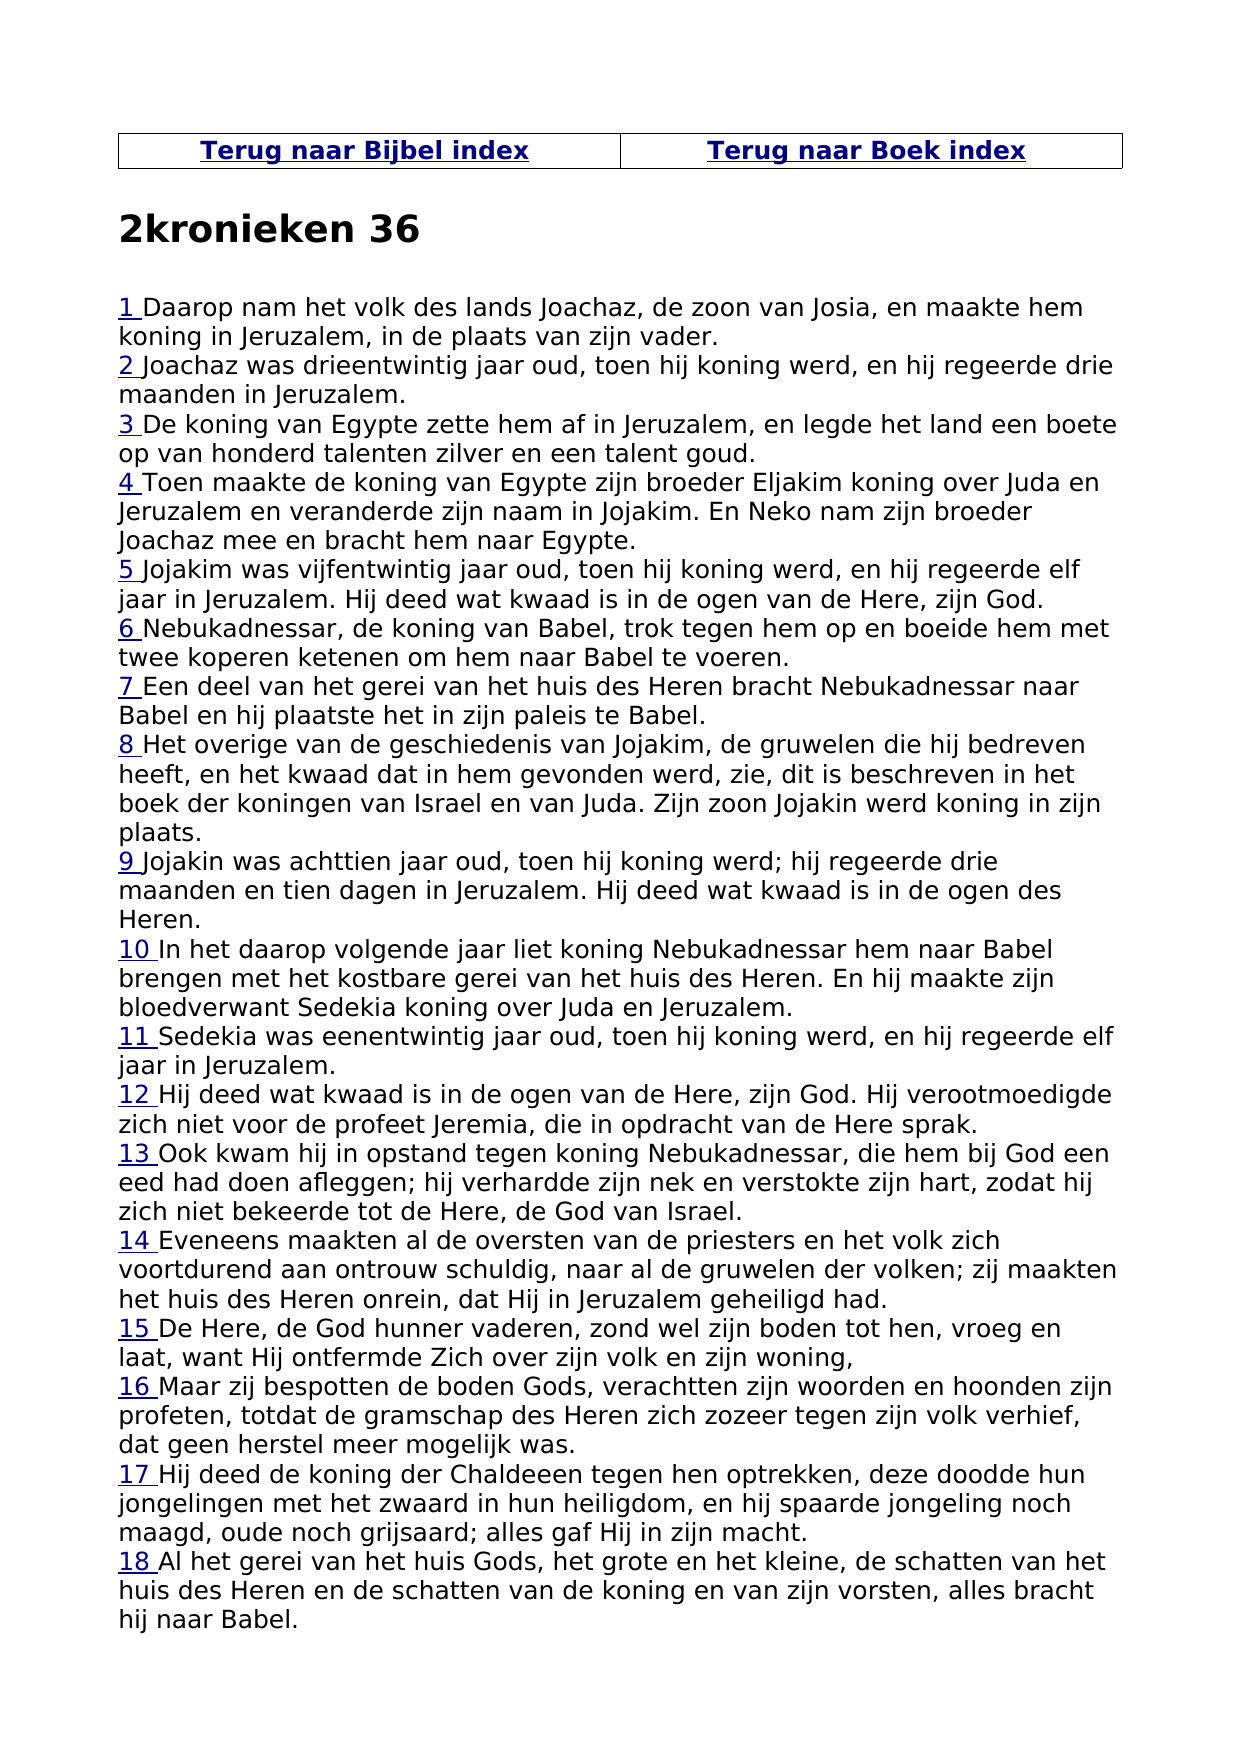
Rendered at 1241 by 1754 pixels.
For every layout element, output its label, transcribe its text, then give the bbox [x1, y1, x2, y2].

table_header Terug naar Bijbel index [119, 134, 620, 168]
table_header Terug naar Boek index [621, 134, 1122, 168]
text 1 Daarop nam het volk des lands Joachaz, de zoon van Josia, en maakte hem koning in Jeruzalem, in de plaats van zijn vader. 2 Joachaz was drieentwintig jaar oud, toen hij koning werd, en hij regeerde drie maanden in Jeruzalem. 3 De koning van Egypte zette hem af in Jeruzalem, en legde het land een boete op van honderd talenten zilver en een talent goud. 4 Toen maakte de koning van Egypte zijn broeder Eljakim koning over Juda en Jeruzalem en veranderde zijn naam in Jojakim. En Neko nam zijn broeder Joachaz mee en bracht hem naar Egypte. 5 Jojakim was vijfentwintig jaar oud, toen hij koning werd, en hij regeerde elf jaar in Jeruzalem. Hij deed wat kwaad is in de ogen van de Here, zijn God. 6 Nebukadnessar, de koning van Babel, trok tegen hem op en boeide hem met twee koperen ketenen om hem naar Babel te voeren. 7 Een deel van het gerei van het huis des Heren bracht Nebukadnessar naar Babel en hij plaatste het in zijn paleis te Babel. 8 Het overige van de geschiedenis van Jojakim, de gruwelen die hij bedreven heeft, en het kwaad dat in hem gevonden werd, zie, dit is beschreven in het boek der koningen van Israel en van Juda. Zijn zoon Jojakin werd koning in zijn plaats. 9 Jojakin was achttien jaar oud, toen hij koning werd; hij regeerde drie maanden en tien dagen in Jeruzalem. Hij deed wat kwaad is in de ogen des Heren. 10 In het daarop volgende jaar liet koning Nebukadnessar hem naar Babel brengen met het kostbare gerei van het huis des Heren. En hij maakte zijn bloedverwant Sedekia koning over Juda en Jeruzalem. 11 Sedekia was eenentwintig jaar oud, toen hij koning werd, en hij regeerde elf jaar in Jeruzalem. 12 Hij deed wat kwaad is in de ogen van de Here, zijn God. Hij verootmoedigde zich niet voor de profeet Jeremia, die in opdracht van de Here sprak. 13 Ook kwam hij in opstand tegen koning Nebukadnessar, die hem bij God een eed had doen afleggen; hij verhardde zijn nek en verstokte zijn hart, zodat hij zich niet bekeerde tot de Here, de God van Israel. 14 Eveneens maakten al de oversten van de priesters en het volk zich voortdurend aan ontrouw schuldig, naar al de gruwelen der volken; zij maakten het huis des Heren onrein, dat Hij in Jeruzalem geheiligd had. 15 De Here, de God hunner vaderen, zond wel zijn boden tot hen, vroeg en laat, want Hij ontfermde Zich over zijn volk en zijn woning, 16 Maar zij bespotten de boden Gods, verachtten zijn woorden en hoonden zijn profeten, totdat de gramschap des Heren zich zozeer tegen zijn volk verhief, dat geen herstel meer mogelijk was. 17 Hij deed de koning der Chaldeeen tegen hen optrekken, deze doodde hun jongelingen met het zwaard in hun heiligdom, en hij spaarde jongeling noch maagd, oude noch grijsaard; alles gaf Hij in zijn macht. 18 Al het gerei van het huis Gods, het grote en het kleine, de schatten van het huis des Heren en de schatten van de koning en van zijn vorsten, alles bracht hij naar Babel. [118, 264, 1122, 1635]
subtitle 2kronieken 36 [118, 208, 1122, 252]
